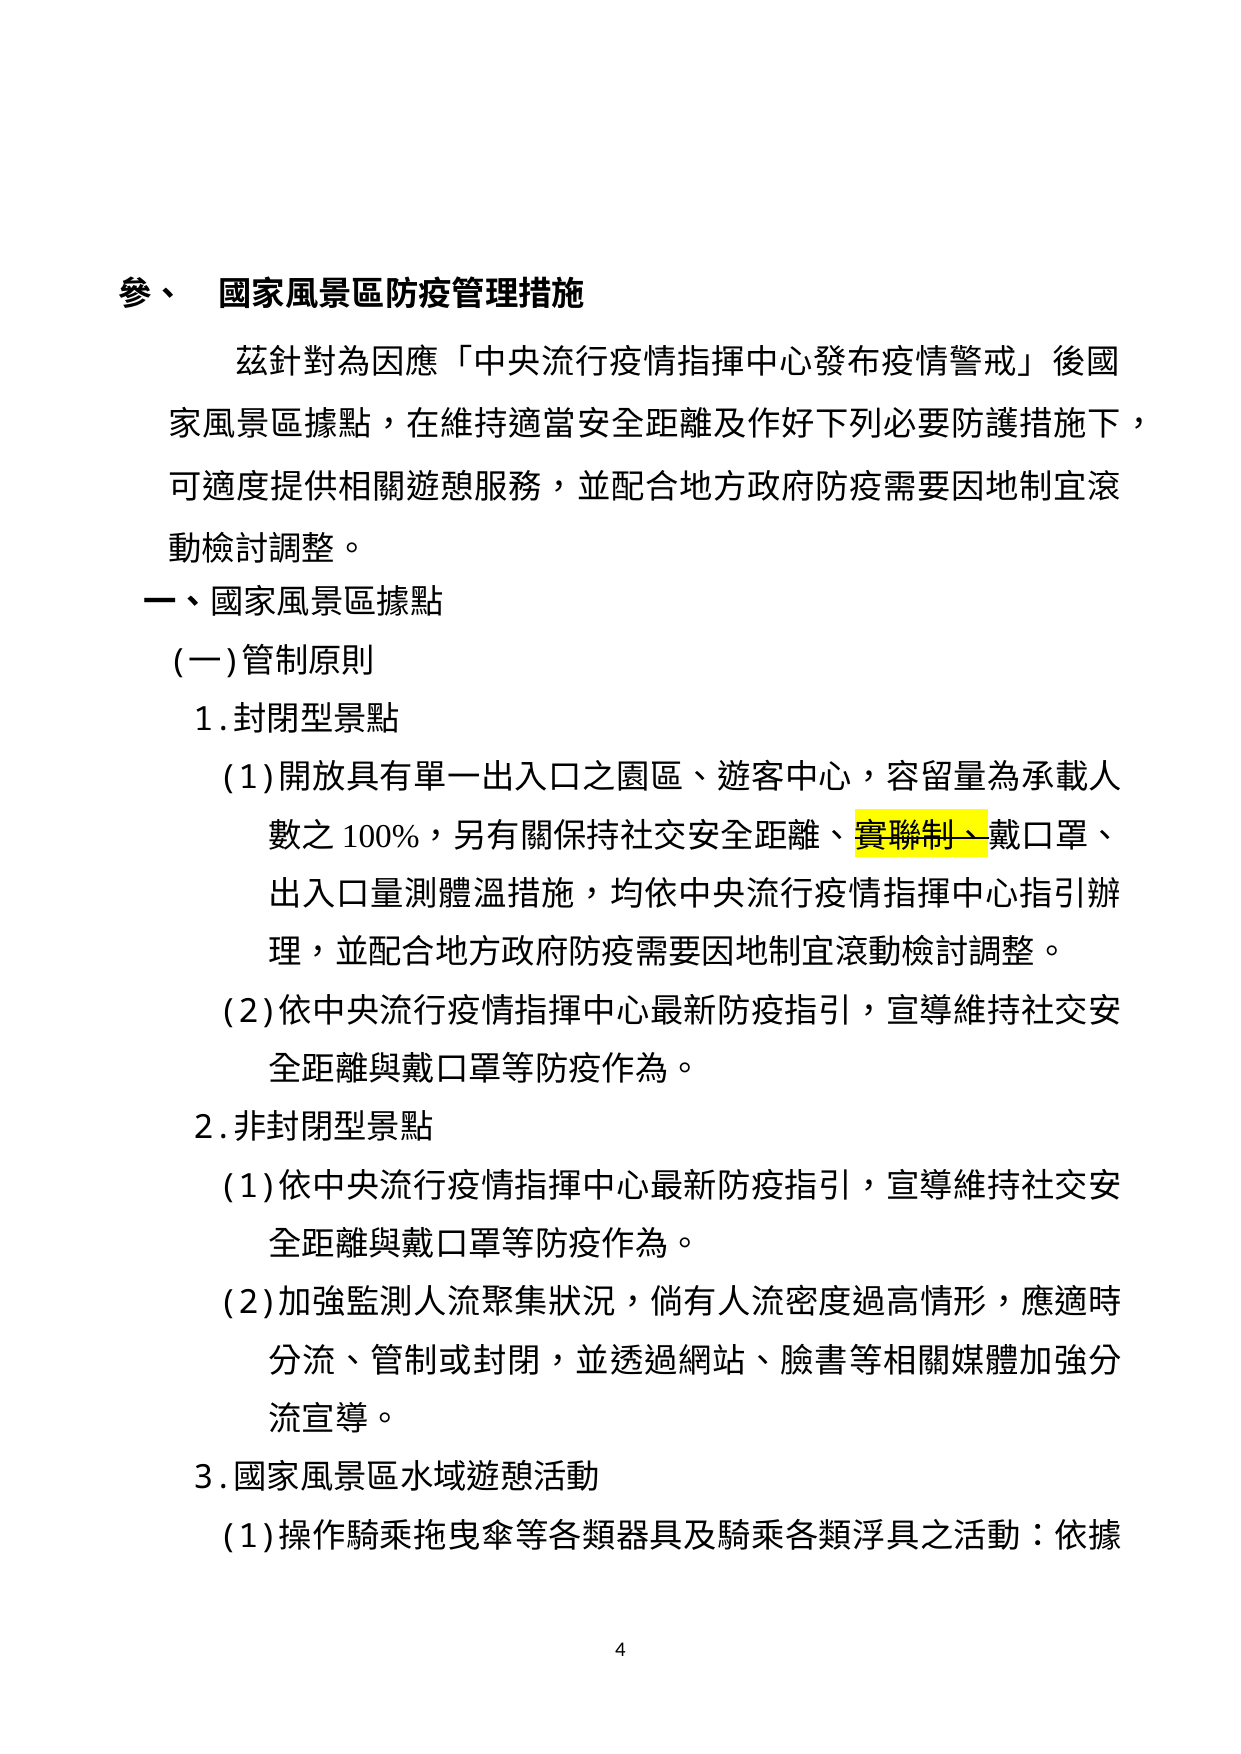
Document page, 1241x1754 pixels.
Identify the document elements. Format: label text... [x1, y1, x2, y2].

text (1)操作騎乘拖曳傘等各類器具及騎乘各類浮具之活動：依據 [218, 1500, 1122, 1559]
text (1)依中央流行疫情指揮中心最新防疫指引，宣導維持社交安全距離與戴口罩等防疫作為。 [218, 1150, 1122, 1267]
text (一)管制原則 [168, 625, 1122, 684]
text 1.封閉型景點 [193, 684, 1122, 742]
text 3.國家風景區水域遊憩活動 [193, 1442, 1122, 1500]
text (1)開放具有單一出入口之園區、遊客中心，容留量為承載人數之100%，另有關保持社交安全距離、實聯制、戴口罩、出入口量測體溫措施，均依中央流行疫情指揮中心指引辦理，並配合地方政府防疫需要因地制宜滾動檢討調整。 [218, 742, 1122, 975]
text 2.非封閉型景點 [193, 1092, 1122, 1150]
list 國家風景區防疫管理措施 [118, 259, 1122, 317]
text 茲針對為因應「中央流行疫情指揮中心發布疫情警戒」後國家風景區據點，在維持適當安全距離及作好下列必要防護措施下，可適度提供相關遊憩服務，並配合地方政府防疫需要因地制宜滾動檢討調整。 [168, 317, 1122, 567]
text 一、國家風景區據點 [143, 567, 1122, 625]
text (2)加強監測人流聚集狀況，倘有人流密度過高情形，應適時分流、管制或封閉，並透過網站、臉書等相關媒體加強分流宣導。 [218, 1267, 1122, 1442]
text (2)依中央流行疫情指揮中心最新防疫指引，宣導維持社交安全距離與戴口罩等防疫作為。 [218, 975, 1122, 1092]
